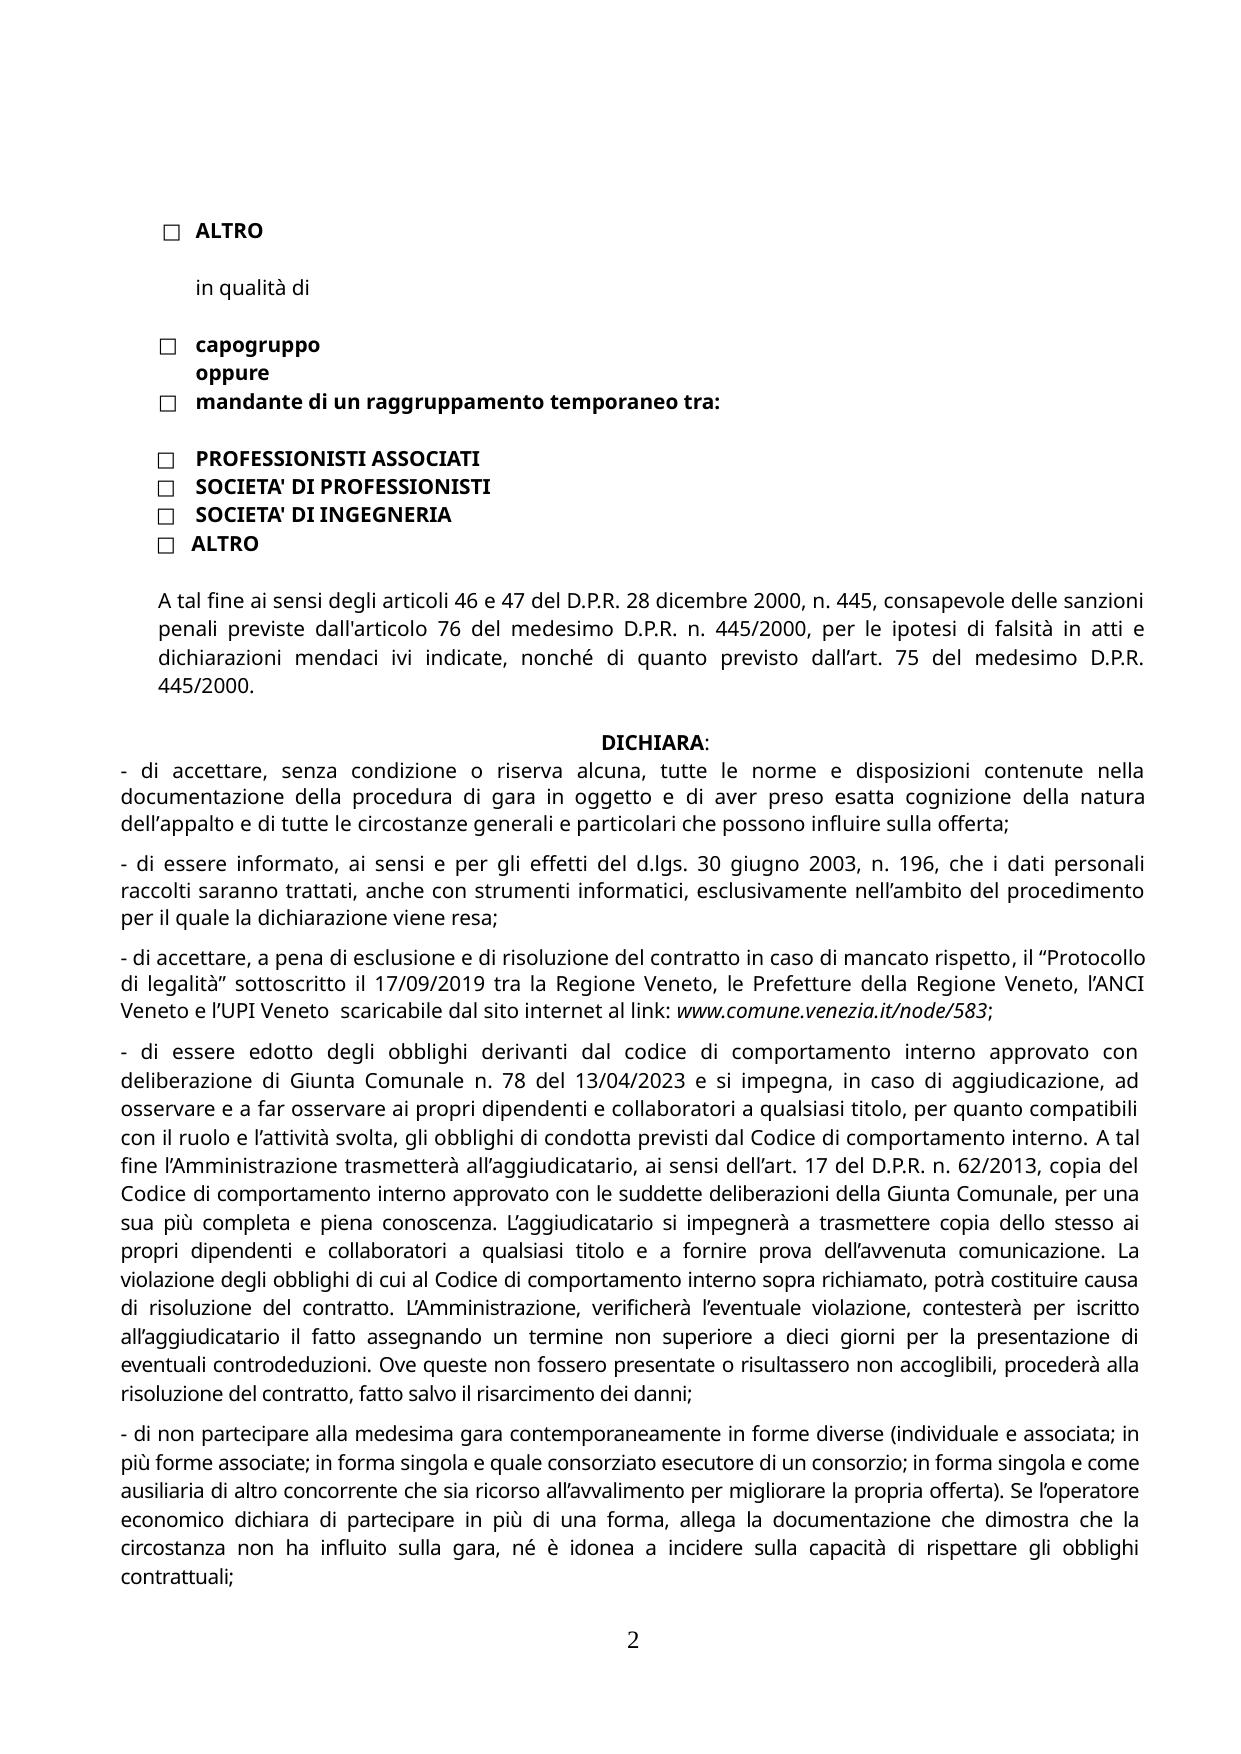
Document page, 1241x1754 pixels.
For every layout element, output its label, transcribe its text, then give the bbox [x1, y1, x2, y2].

list SOCIETA' DI PROFESSIONISTI [156, 472, 1146, 501]
list ALTRO [162, 216, 1146, 244]
list capogruppo [158, 330, 1146, 358]
list oppure [158, 358, 1146, 387]
text - di non partecipare alla medesima gara contemporaneamente in forme diverse (individuale e associata; in più forme associate; in forma singola e quale consorziato esecutore di un consorzio; in forma singola e come ausiliaria di altro concorrente che sia ricorso all’avvalimento per migliorare la propria offerta). Se l’operatore economico dichiara di partecipare in più di una forma, allega la documentazione che dimostra che la circostanza non ha influito sulla gara, né è idonea a incidere sulla capacità di rispettare gli obblighi contrattuali; [120, 1419, 1140, 1590]
list SOCIETA' DI INGEGNERIA [156, 501, 1146, 529]
text - di accettare, senza condizione o riserva alcuna, tutte le norme e disposizioni contenute nella documentazione della procedura di gara in oggetto e di aver preso esatta cognizione della natura dell’appalto e di tutte le circostanze generali e particolari che possono influire sulla offerta; [120, 756, 1146, 838]
text - di accettare, a pena di esclusione e di risoluzione del contratto in caso di mancato rispetto, il “Protocollo di legalità” sottoscritto il 17/09/2019 tra la Regione Veneto, le Prefetture della Regione Veneto, l’ANCI Veneto e l’UPI Veneto scaricabile dal sito internet al link: www.comune.venezia.it/node/583; [120, 944, 1146, 1025]
list ALTRO [156, 529, 1146, 557]
text A tal fine ai sensi degli articoli 46 e 47 del D.P.R. 28 dicembre 2000, n. 445, consapevole delle sanzioni penali previste dall'articolo 76 del medesimo D.P.R. n. 445/2000, per le ipotesi di falsità in atti e dichiarazioni mendaci ivi indicate, nonché di quanto previsto dall’art. 75 del medesimo D.P.R. 445/2000. [158, 586, 1146, 699]
text - di essere edotto degli obblighi derivanti dal codice di comportamento interno approvato con deliberazione di Giunta Comunale n. 78 del 13/04/2023 e si impegna, in caso di aggiudicazione, ad osservare e a far osservare ai propri dipendenti e collaboratori a qualsiasi titolo, per quanto compatibili con il ruolo e l’attività svolta, gli obblighi di condotta previsti dal Codice di comportamento interno. A tal fine l’Amministrazione trasmetterà all’aggiudicatario, ai sensi dell’art. 17 del D.P.R. n. 62/2013, copia del Codice di comportamento interno approvato con le suddette deliberazioni della Giunta Comunale, per una sua più completa e piena conoscenza. L’aggiudicatario si impegnerà a trasmettere copia dello stesso ai propri dipendenti e collaboratori a qualsiasi titolo e a fornire prova dell’avvenuta comunicazione. La violazione degli obblighi di cui al Codice di comportamento interno sopra richiamato, potrà costituire causa di risoluzione del contratto. L’Amministrazione, verificherà l’eventuale violazione, contesterà per iscritto all’aggiudicatario il fatto assegnando un termine non superiore a dieci giorni per la presentazione di eventuali controdeduzioni. Ove queste non fossero presentate o risultassero non accoglibili, procederà alla risoluzione del contratto, fatto salvo il risarcimento dei danni; [120, 1037, 1140, 1407]
list mandante di un raggruppamento temporaneo tra: [158, 387, 1146, 415]
list in qualità di [158, 273, 1146, 301]
list PROFESSIONISTI ASSOCIATI [156, 444, 1146, 472]
text - di essere informato, ai sensi e per gli effetti del d.lgs. 30 giugno 2003, n. 196, che i dati personali raccolti saranno trattati, anche con strumenti informatici, esclusivamente nell’ambito del procedimento per il quale la dichiarazione viene resa; [120, 850, 1146, 931]
text DICHIARA: [164, 728, 1146, 756]
